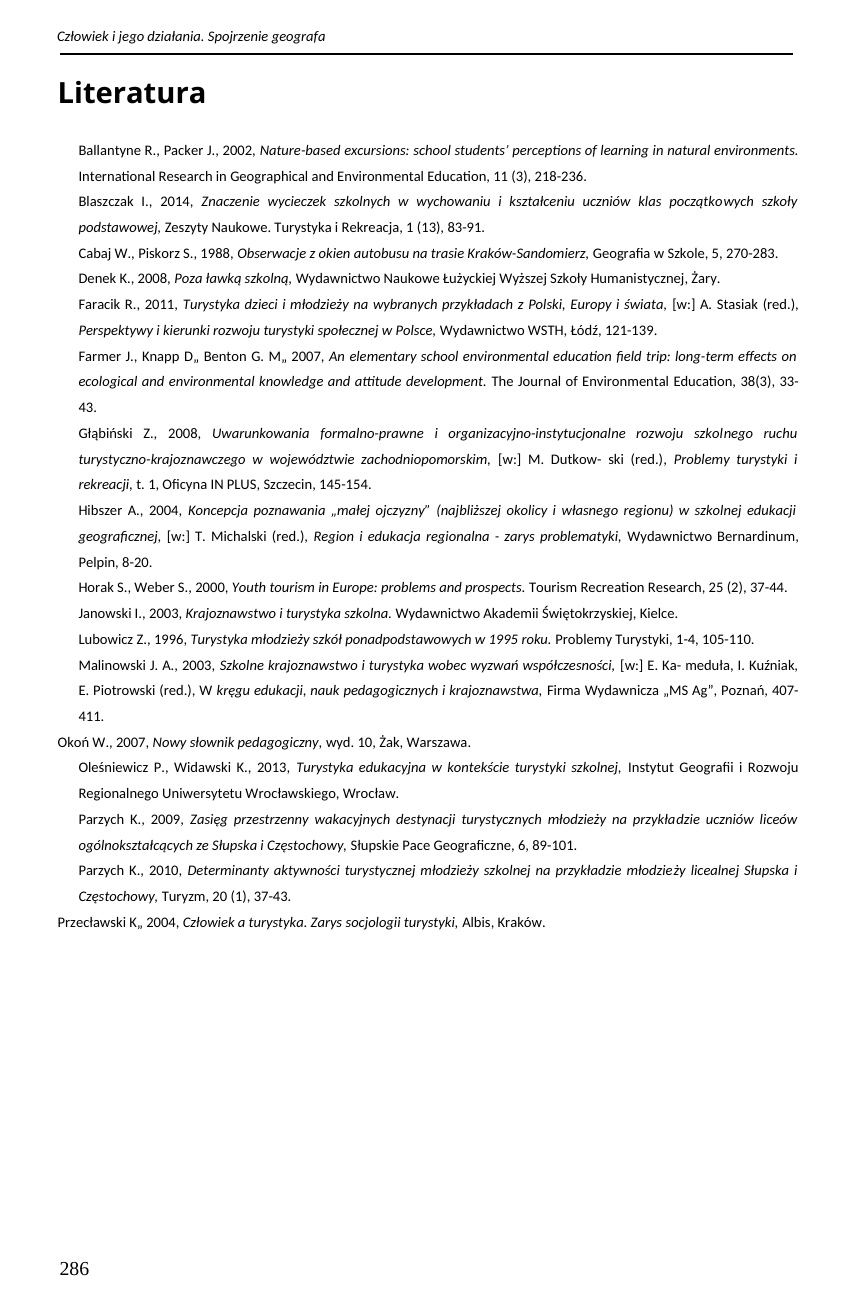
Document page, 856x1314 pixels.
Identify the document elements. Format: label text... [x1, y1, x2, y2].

text Człowiek i jego działania. Spojrzenie geografa [57, 27, 395, 44]
text Parzych K., 2010, Determinanty aktywności turystycznej młodzieży szkolnej na przykładzie młodzie­ży licealnej Słupska i Częstochowy, Turyzm, 20 (1), 37-43. [78, 862, 799, 905]
text Okoń W., 2007, Nowy słownik pedagogiczny, wyd. 10, Żak, Warszawa. [57, 733, 799, 751]
text Oleśniewicz P., Widawski K., 2013, Turystyka edukacyjna w kontekście turystyki szkolnej, Instytut Geografii i Rozwoju Regionalnego Uniwersytetu Wrocławskiego, Wrocław. [78, 759, 799, 802]
text Janowski I., 2003, Krajoznawstwo i turystyka szkolna. Wydawnictwo Akademii Świętokrzyskiej, Kielce. [78, 604, 799, 622]
text Lubowicz Z., 1996, Turystyka młodzieży szkół ponadpodstawowych w 1995 roku. Problemy Turysty­ki, 1-4, 105-110. [78, 630, 799, 648]
text Ballantyne R., Packer J., 2002, Nature-based excursions: school students’ perceptions of learning in natural environments. International Research in Geographical and Environmental Education, 11 (3), 218-236. [78, 141, 799, 185]
text Głąbiński Z., 2008, Uwarunkowania formalno-prawne i organizacyjno-instytucjonalne rozwoju szkol­nego ruchu turystyczno-krajoznawczego w województwie zachodniopomorskim, [w:] M. Dutkow- ski (red.), Problemy turystyki i rekreacji, t. 1, Oficyna IN PLUS, Szczecin, 145-154. [78, 424, 799, 493]
text Horak S., Weber S., 2000, Youth tourism in Europe: problems and prospects. Tourism Recreation Research, 25 (2), 37-44. [78, 578, 799, 596]
text Farmer J., Knapp D„ Benton G. M„ 2007, An elementary school environmental education field trip: long-term effects on ecological and environmental knowledge and attitude development. The Jour­nal of Environmental Education, 38(3), 33-43. [78, 347, 799, 416]
text Malinowski J. A., 2003, Szkolne krajoznawstwo i turystyka wobec wyzwań współczesności, [w:] E. Ka- meduła, I. Kuźniak, E. Piotrowski (red.), W kręgu edukacji, nauk pedagogicznych i krajoznawstwa, Firma Wydawnicza „MS Ag”, Poznań, 407-411. [78, 656, 799, 725]
text Denek K., 2008, Poza ławką szkolną, Wydawnictwo Naukowe Łużyckiej Wyższej Szkoły Humani­stycznej, Żary. [78, 270, 799, 288]
text Przecławski K„ 2004, Człowiek a turystyka. Zarys socjologii turystyki, Albis, Kraków. [57, 913, 799, 931]
text Hibszer A., 2004, Koncepcja poznawania „małej ojczyzny” (najbliższej okolicy i własnego regionu) w szkolnej edukacji geograficznej, [w:] T. Michalski (red.), Region i edukacja regionalna - zarys problematyki, Wydawnictwo Bernardinum, Pelpin, 8-20. [78, 501, 799, 571]
text Cabaj W., Piskorz S., 1988, Obserwacje z okien autobusu na trasie Kraków-Sandomierz, Geografia w Szkole, 5, 270-283. [78, 244, 799, 262]
subtitle Literatura [57, 72, 799, 112]
text Parzych K., 2009, Zasięg przestrzenny wakacyjnych destynacji turystycznych młodzieży na przykła­dzie uczniów liceów ogólnokształcących ze Słupska i Częstochowy, Słupskie Pace Geograficzne, 6, 89-101. [78, 810, 799, 854]
text Faracik R., 2011, Turystyka dzieci i młodzieży na wybranych przykładach z Polski, Europy i świata, [w:] A. Stasiak (red.), Perspektywy i kierunki rozwoju turystyki społecznej w Polsce, Wydawnictwo WSTH, Łódź, 121-139. [78, 296, 799, 339]
text Blaszczak I., 2014, Znaczenie wycieczek szkolnych w wychowaniu i kształceniu uczniów klas początko­wych szkoły podstawowej, Zeszyty Naukowe. Turystyka i Rekreacja, 1 (13), 83-91. [78, 193, 799, 236]
text 286 [59, 1257, 94, 1280]
